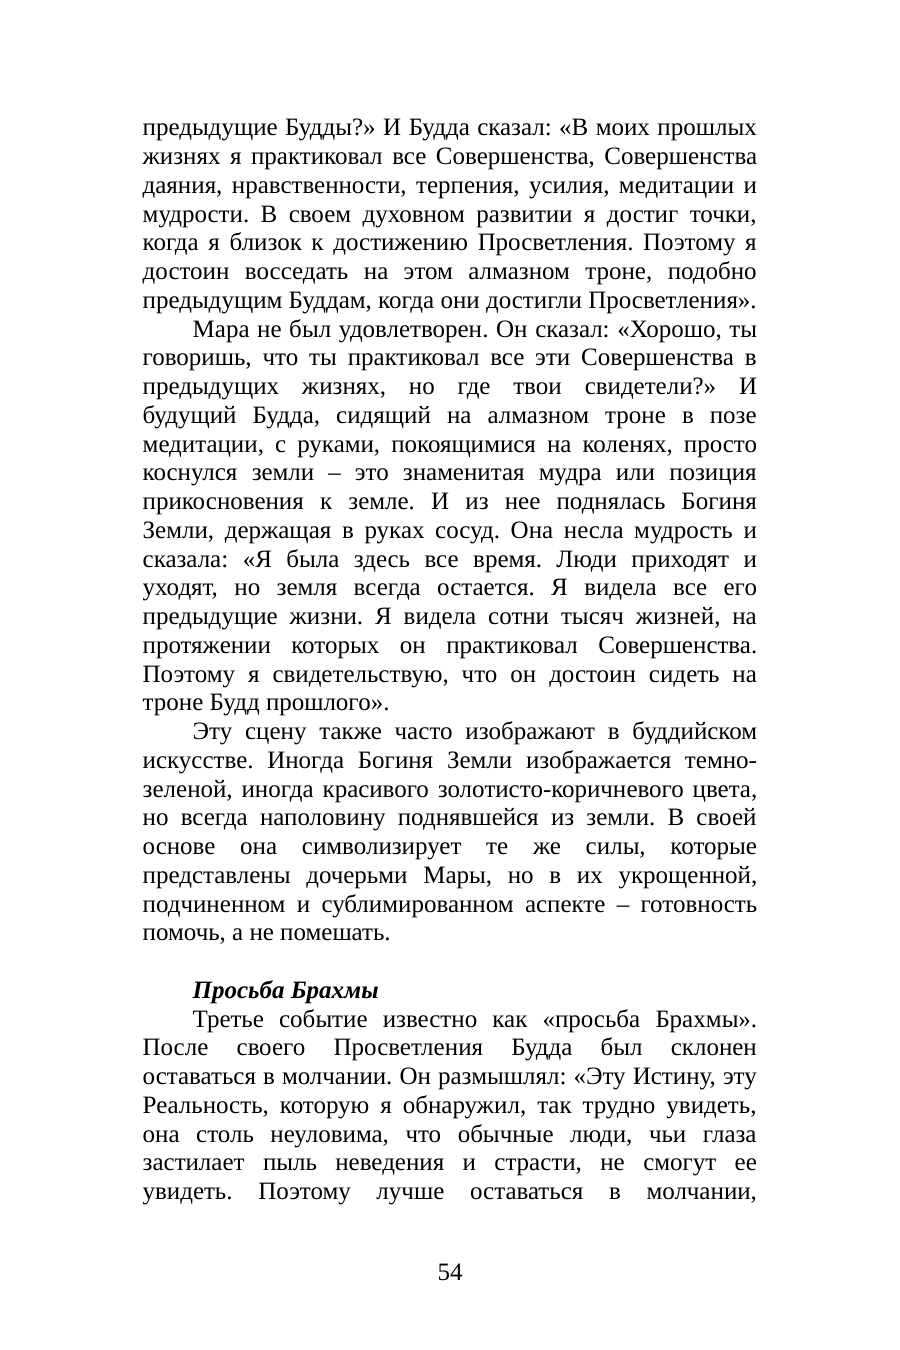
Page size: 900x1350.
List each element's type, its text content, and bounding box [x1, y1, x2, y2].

text Мара не был удовлетворен. Он сказал: «Хорошо, ты говоришь, что ты практиковал все эти Совершенства в предыдущих жизнях, но где твои свидетели?» И будущий Будда, сидящий на алмазном троне в позе медитации, с руками, покоящимися на коленях, просто коснулся земли – это знаменитая мудра или позиция прикосновения к земле. И из нее поднялась Богиня Земли, держащая в руках сосуд. Она несла мудрость и сказала: «Я была здесь все время. Люди приходят и уходят, но земля всегда остается. Я видела все его предыдущие жизни. Я видела сотни тысяч жизней, на протяжении которых он практиковал Совершенства. Поэтому я свидетельствую, что он достоин сидеть на троне Будд прошлого». [142, 314, 757, 716]
text Третье событие известно как «просьба Брахмы». После своего Просветления Будда был склонен оставаться в молчании. Он размышлял: «Эту Истину, эту Реальность, которую я обнаружил, так трудно увидеть, она столь неуловима, что обычные люди, чьи глаза застилает пыль неведения и страсти, не смогут ее увидеть. Поэтому лучше оставаться в молчании, [142, 1004, 757, 1205]
text Просьба Брахмы [142, 975, 757, 1004]
text Эту сцену также часто изображают в буддийском искусстве. Иногда Богиня Земли изображается темно-зеленой, иногда красивого золотисто-коричневого цвета, но всегда наполовину поднявшейся из земли. В своей основе она символизирует те же силы, которые представлены дочерьми Мары, но в их укрощенной, подчиненном и сублимированном аспекте – готовность помочь, а не помешать. [142, 716, 757, 946]
text предыдущие Будды?» И Будда сказал: «В моих прошлых жизнях я практиковал все Совершенства, Совершенства даяния, нравственности, терпения, усилия, медитации и мудрости. В своем духовном развитии я достиг точки, когда я близок к достижению Просветления. Поэтому я достоин восседать на этом алмазном троне, подобно предыдущим Буддам, когда они достигли Просветления». [142, 112, 757, 314]
